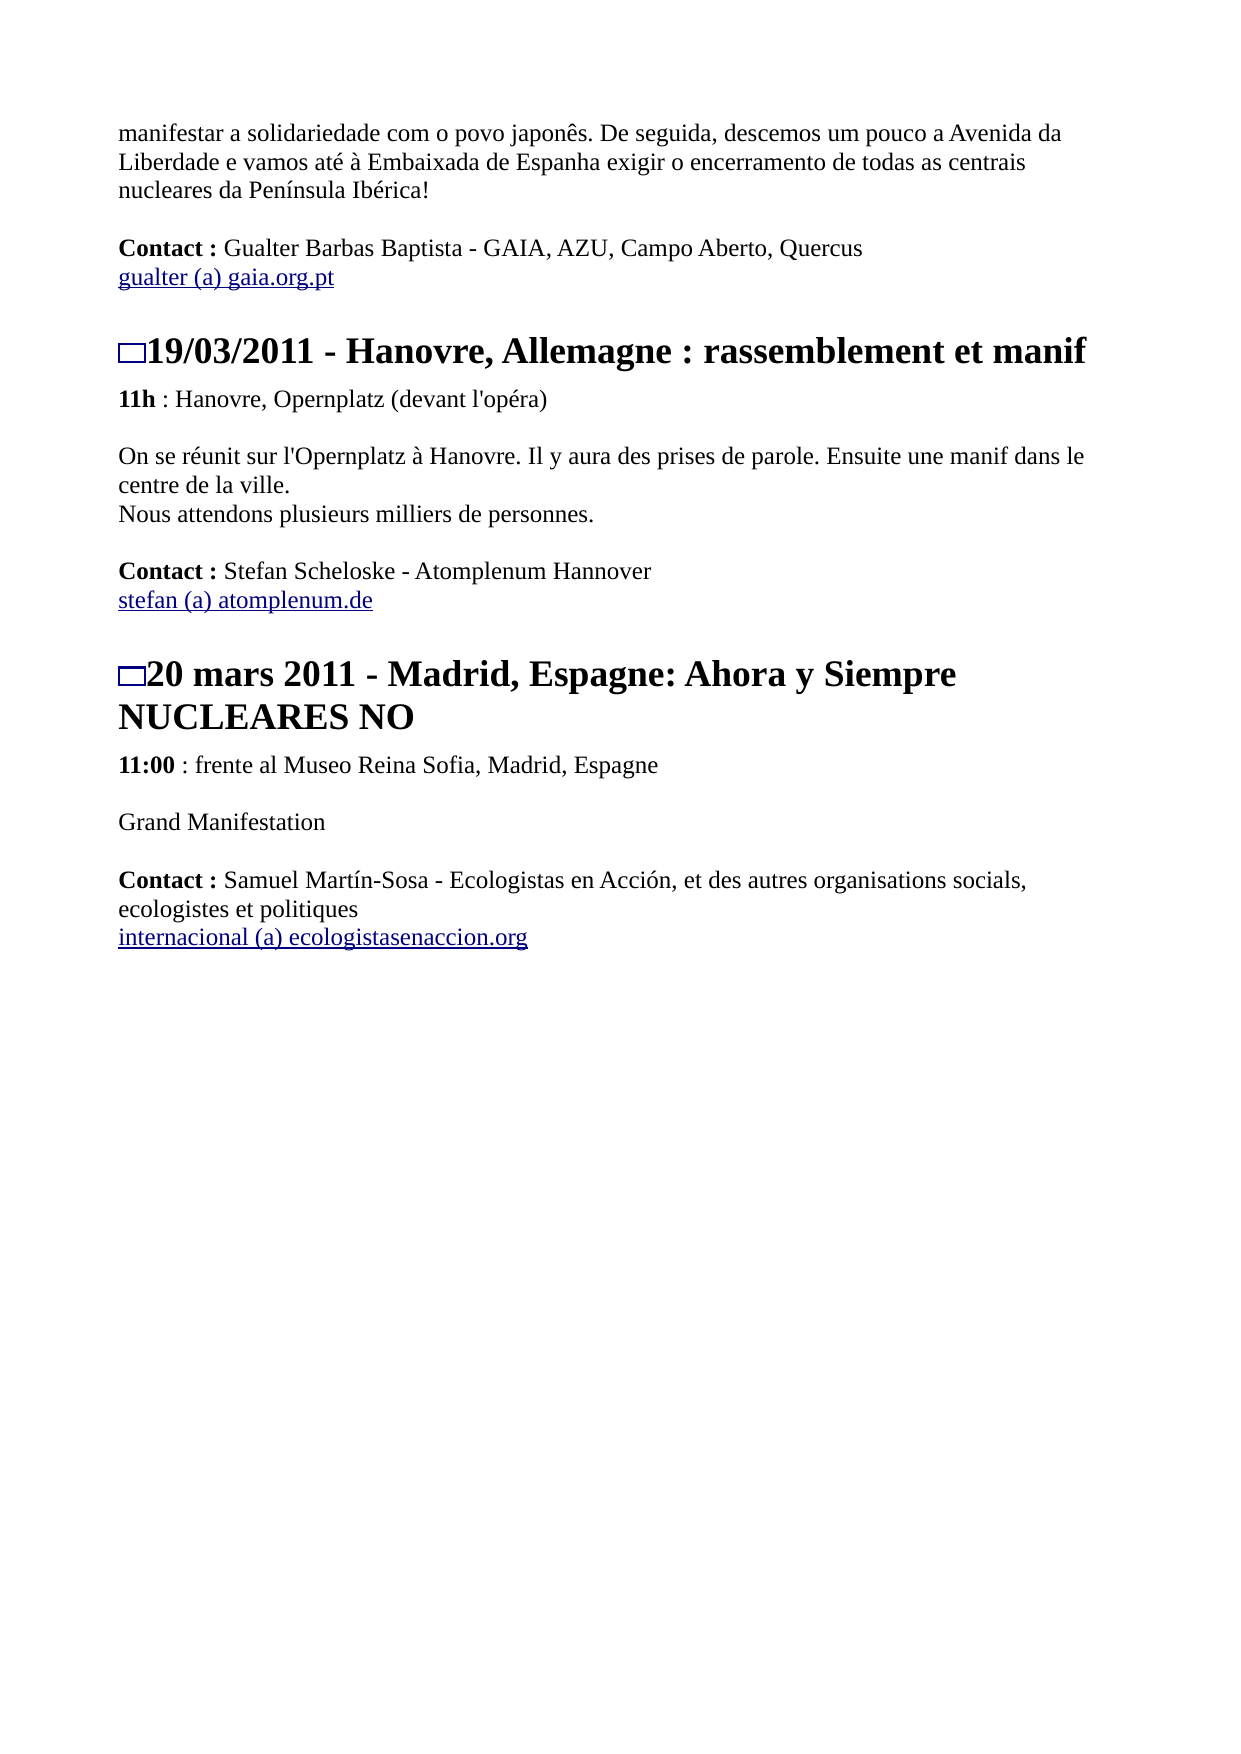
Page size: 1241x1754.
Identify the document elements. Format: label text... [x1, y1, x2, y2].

subtitle 20 mars 2011 - Madrid, Espagne: Ahora y Siempre NUCLEARES NO [118, 651, 1122, 737]
text manifestar a solidariedade com o povo japonês. De seguida, descemos um pouco a Avenida da Liberdade e vamos até à Embaixada de Espanha exigir o encerramento de todas as centrais nucleares da Península Ibérica! Contact : Gualter Barbas Baptista - GAIA, AZU, Campo Aberto, Quercus gualter (a) gaia.org.pt [118, 118, 1122, 291]
text 11:00 : frente al Museo Reina Sofia, Madrid, Espagne Grand Manifestation Contact : Samuel Martín-Sosa - Ecologistas en Acción, et des autres organisations socials, ecologistes et politiques internacional (a) ecologistasenaccion.org [118, 750, 1122, 951]
subtitle 19/03/2011 - Hanovre, Allemagne : rassemblement et manif [118, 328, 1122, 371]
text 11h : Hanovre, Opernplatz (devant l'opéra) On se réunit sur l'Opernplatz à Hanovre. Il y aura des prises de parole. Ensuite une manif dans le centre de la ville. Nous attendons plusieurs milliers de personnes. Contact : Stefan Scheloske - Atomplenum Hannover stefan (a) atomplenum.de [118, 384, 1122, 614]
